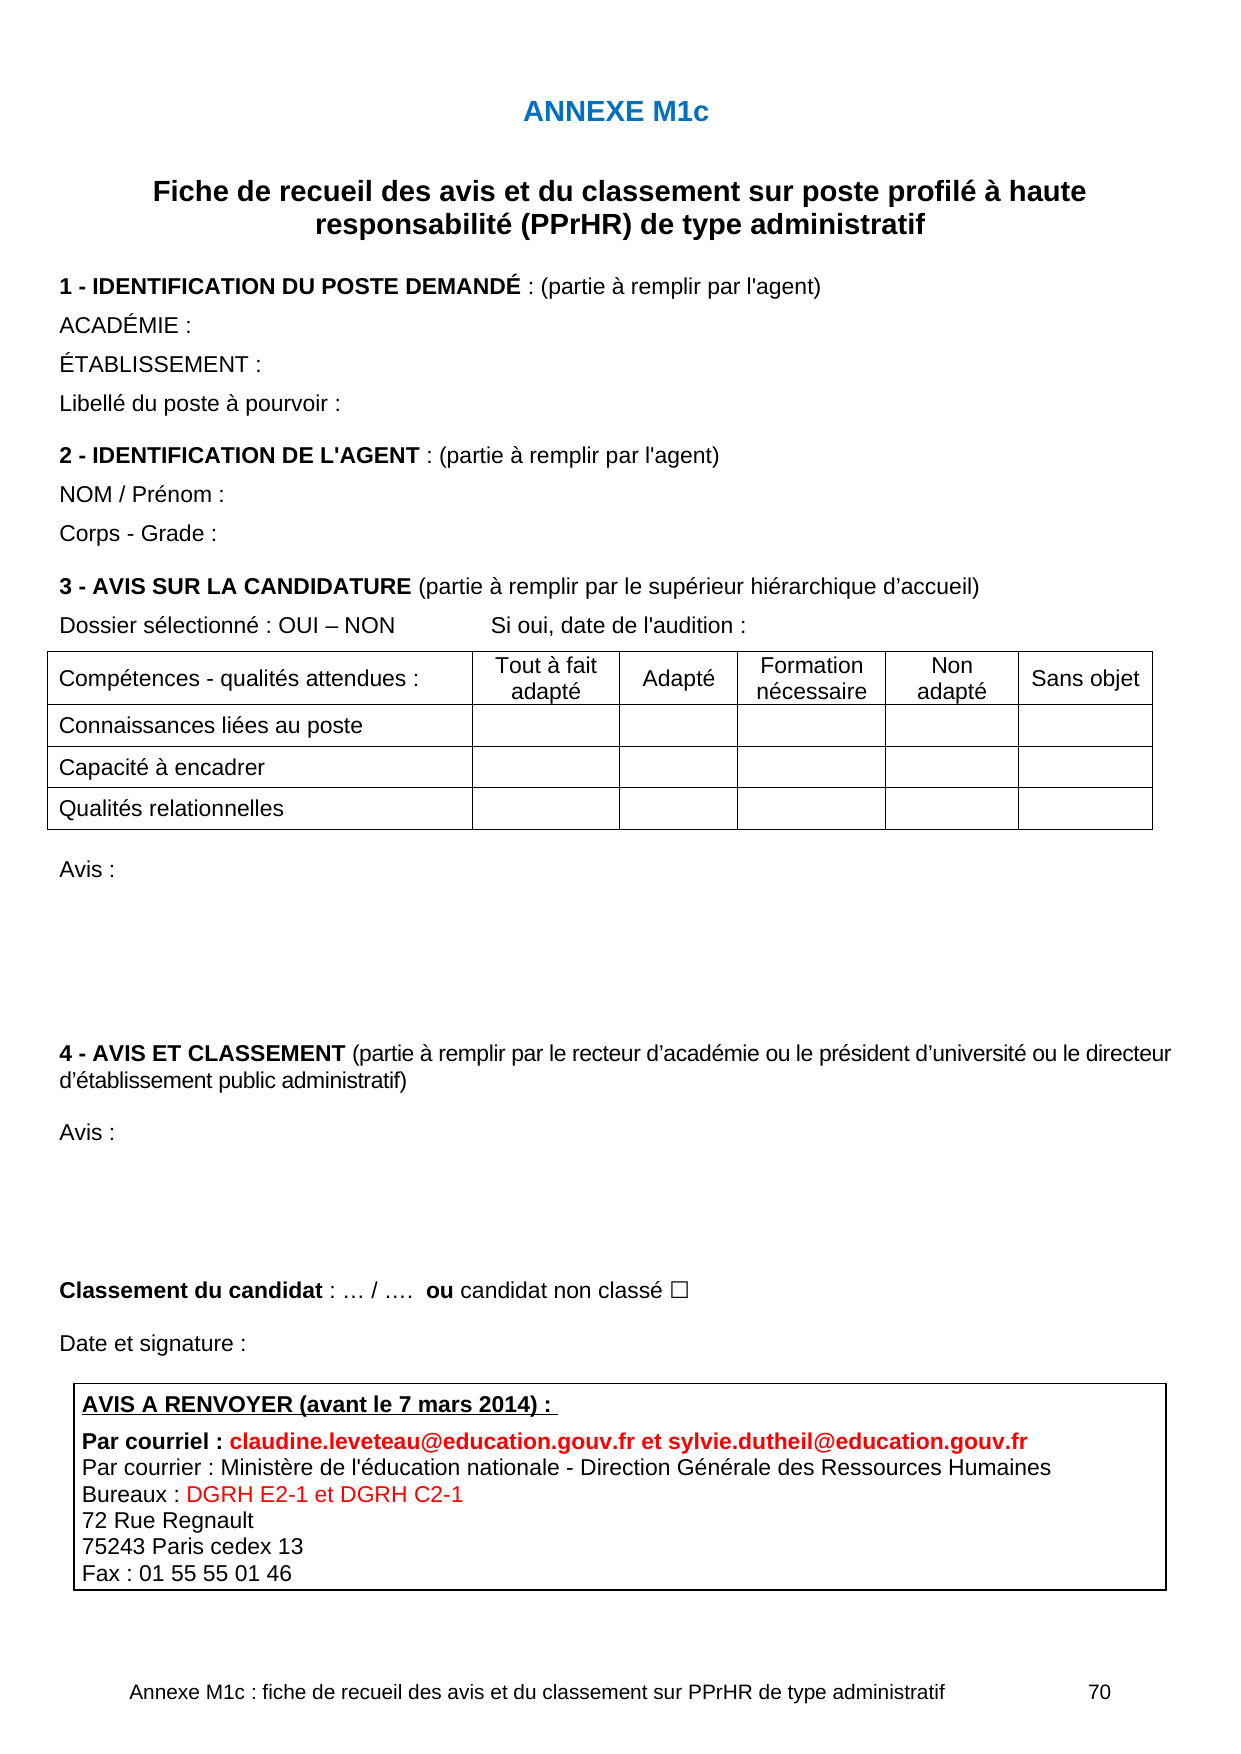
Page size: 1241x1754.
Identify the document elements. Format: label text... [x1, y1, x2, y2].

text Date et signature : [59, 1330, 1181, 1357]
table_cell [1019, 705, 1152, 746]
text ANNEXE M1c [59, 94, 1181, 127]
table_cell Par courriel : claudine.leveteau@education.gouv.fr et sylvie.dutheil@education.gouv.fr Par courrier : Ministère de l'éducation nationale - Direction Générale des Ressources Humaines Bureaux : DGRH E2-1 et DGRH C2-1 72 Rue Regnault 75243 Paris cedex 13 Fax : 01 55 55 01 46 [75, 1425, 1165, 1589]
text 3 - AVIS SUR LA CANDIDATURE (partie à remplir par le supérieur hiérarchique d’accueil) [59, 573, 1181, 599]
text Avis : [59, 856, 1181, 882]
text Dossier sélectionné : OUI – NON Si oui, date de l'audition : [59, 612, 1181, 638]
table_cell [738, 747, 885, 787]
table_cell [620, 705, 737, 746]
table_header Tout à fait adapté [473, 652, 619, 704]
table_cell [738, 705, 885, 746]
text Libellé du poste à pourvoir : [59, 390, 1181, 416]
table_cell [886, 705, 1018, 746]
table_cell [886, 747, 1018, 787]
text 1 - IDENTIFICATION DU POSTE DEMANDÉ : (partie à remplir par l'agent) [59, 273, 1181, 299]
table_cell [886, 788, 1018, 828]
table_header AVIS A RENVOYER (avant le 7 mars 2014) : [75, 1384, 1165, 1425]
table_header Non adapté [886, 652, 1018, 704]
text 2 - IDENTIFICATION DE L'AGENT : (partie à remplir par l'agent) [59, 442, 1181, 469]
table_cell Connaissances liées au poste [48, 705, 472, 746]
text Classement du candidat : … / …. ou candidat non classé ☐ [59, 1277, 1181, 1304]
table_cell Capacité à encadrer [48, 747, 472, 787]
table_cell [620, 747, 737, 787]
table_cell [473, 747, 619, 787]
text NOM / Prénom : [59, 481, 1181, 508]
table_cell [473, 788, 619, 828]
table_header Adapté [620, 652, 737, 704]
table_cell [620, 788, 737, 828]
text Corps - Grade : [59, 520, 1181, 547]
table_cell [738, 788, 885, 828]
table_header Formation nécessaire [738, 652, 885, 704]
text 4 - AVIS ET CLASSEMENT (partie à remplir par le recteur d’académie ou le président d’université ou le directeur d’établissement public administratif) [59, 1040, 1181, 1093]
text Avis : [59, 1119, 1181, 1146]
table_cell Qualités relationnelles [48, 788, 472, 828]
table_cell [1019, 747, 1152, 787]
table_header Sans objet [1019, 652, 1152, 704]
text ACADÉMIE : [59, 312, 1181, 338]
table_cell [473, 705, 619, 746]
text Fiche de recueil des avis et du classement sur poste profilé à haute responsabilité (PPrHR) de type administratif [59, 173, 1181, 241]
table_header Compétences - qualités attendues : [48, 652, 472, 704]
table_cell [1019, 788, 1152, 828]
text ÉTABLISSEMENT : [59, 351, 1181, 377]
